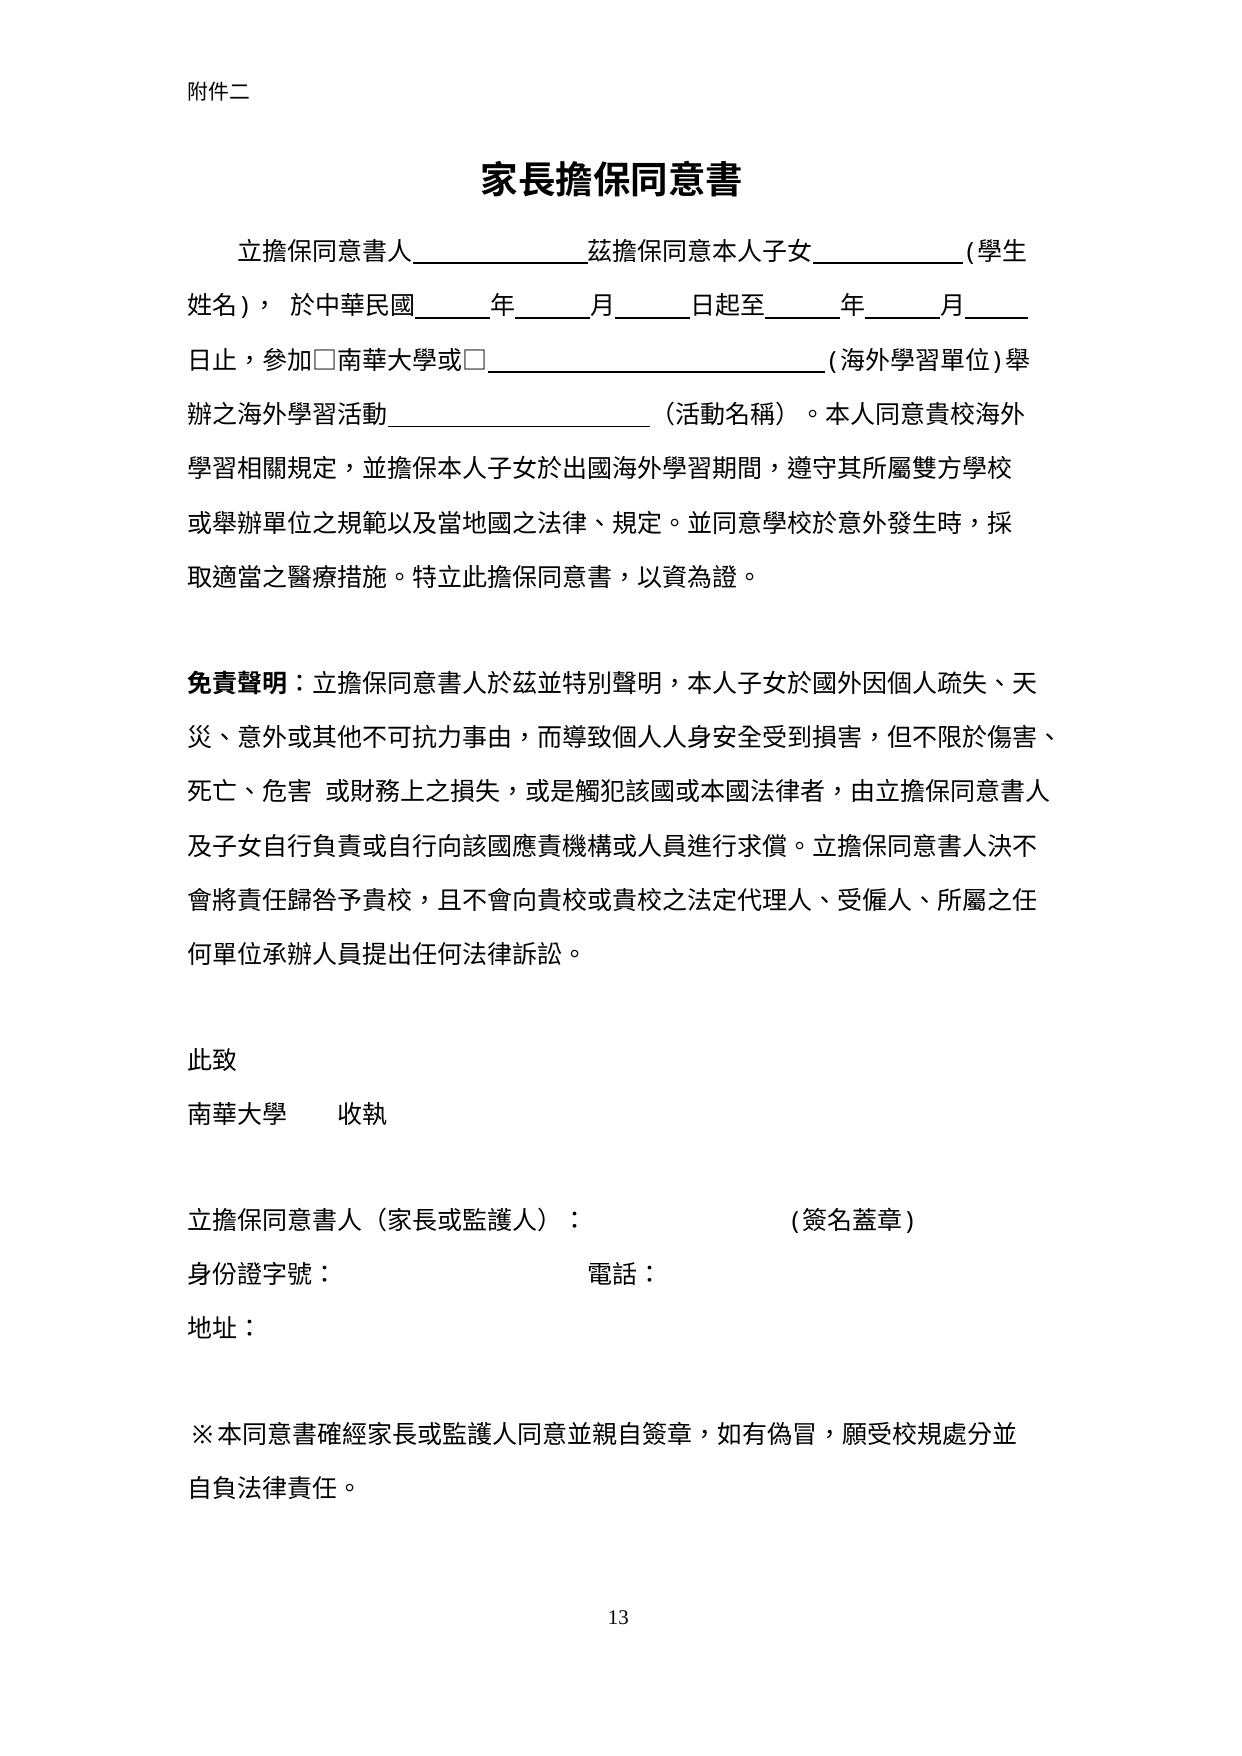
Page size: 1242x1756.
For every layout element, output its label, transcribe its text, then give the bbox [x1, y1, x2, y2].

text 免責聲明：立擔保同意書人於茲並特別聲明，本人子女於國外因個人疏失、天災、意外或其他不可抗力事由，而導致個人人身安全受到損害，但不限於傷害、死亡、危害 或財務上之損失，或是觸犯該國或本國法律者，由立擔保同意書人及子女自行負責或自行向該國應責機構或人員進行求償。立擔保同意書人決不會將責任歸咎予貴校，且不會向貴校或貴校之法定代理人、受僱人、所屬之任何單位承辦人員提出任何法律訴訟。 [187, 663, 1059, 971]
text 此致 [187, 1040, 1036, 1077]
text 身份證字號： 電話： [187, 1254, 1036, 1291]
text 立擔保同意書人 茲擔保同意本人子女 (學生姓名)， 於中華民國 年 月 日起至 年 月 日止，參加□南華大學或□ (海外學習單位)舉辦之海外學習活動 （活動名稱）。本人同意貴校海外學習相關規定，並擔保本人子女於出國海外學習期間，遵守其所屬雙方學校或舉辦單位之規範以及當地國之法律、規定。並同意學校於意外發生時，採取適當之醫療措施。特立此擔保同意書，以資為證。 [187, 231, 1036, 594]
text 家長擔保同意書 [187, 150, 1036, 204]
text 南華大學 收執 [187, 1095, 1036, 1131]
text 立擔保同意書人（家長或監護人）： (簽名蓋章) [187, 1200, 1036, 1236]
text 地址： [187, 1309, 1036, 1345]
text ※本同意書確經家長或監護人同意並親自簽章，如有偽冒，願受校規處分並自負法律責任。 [187, 1414, 1036, 1505]
